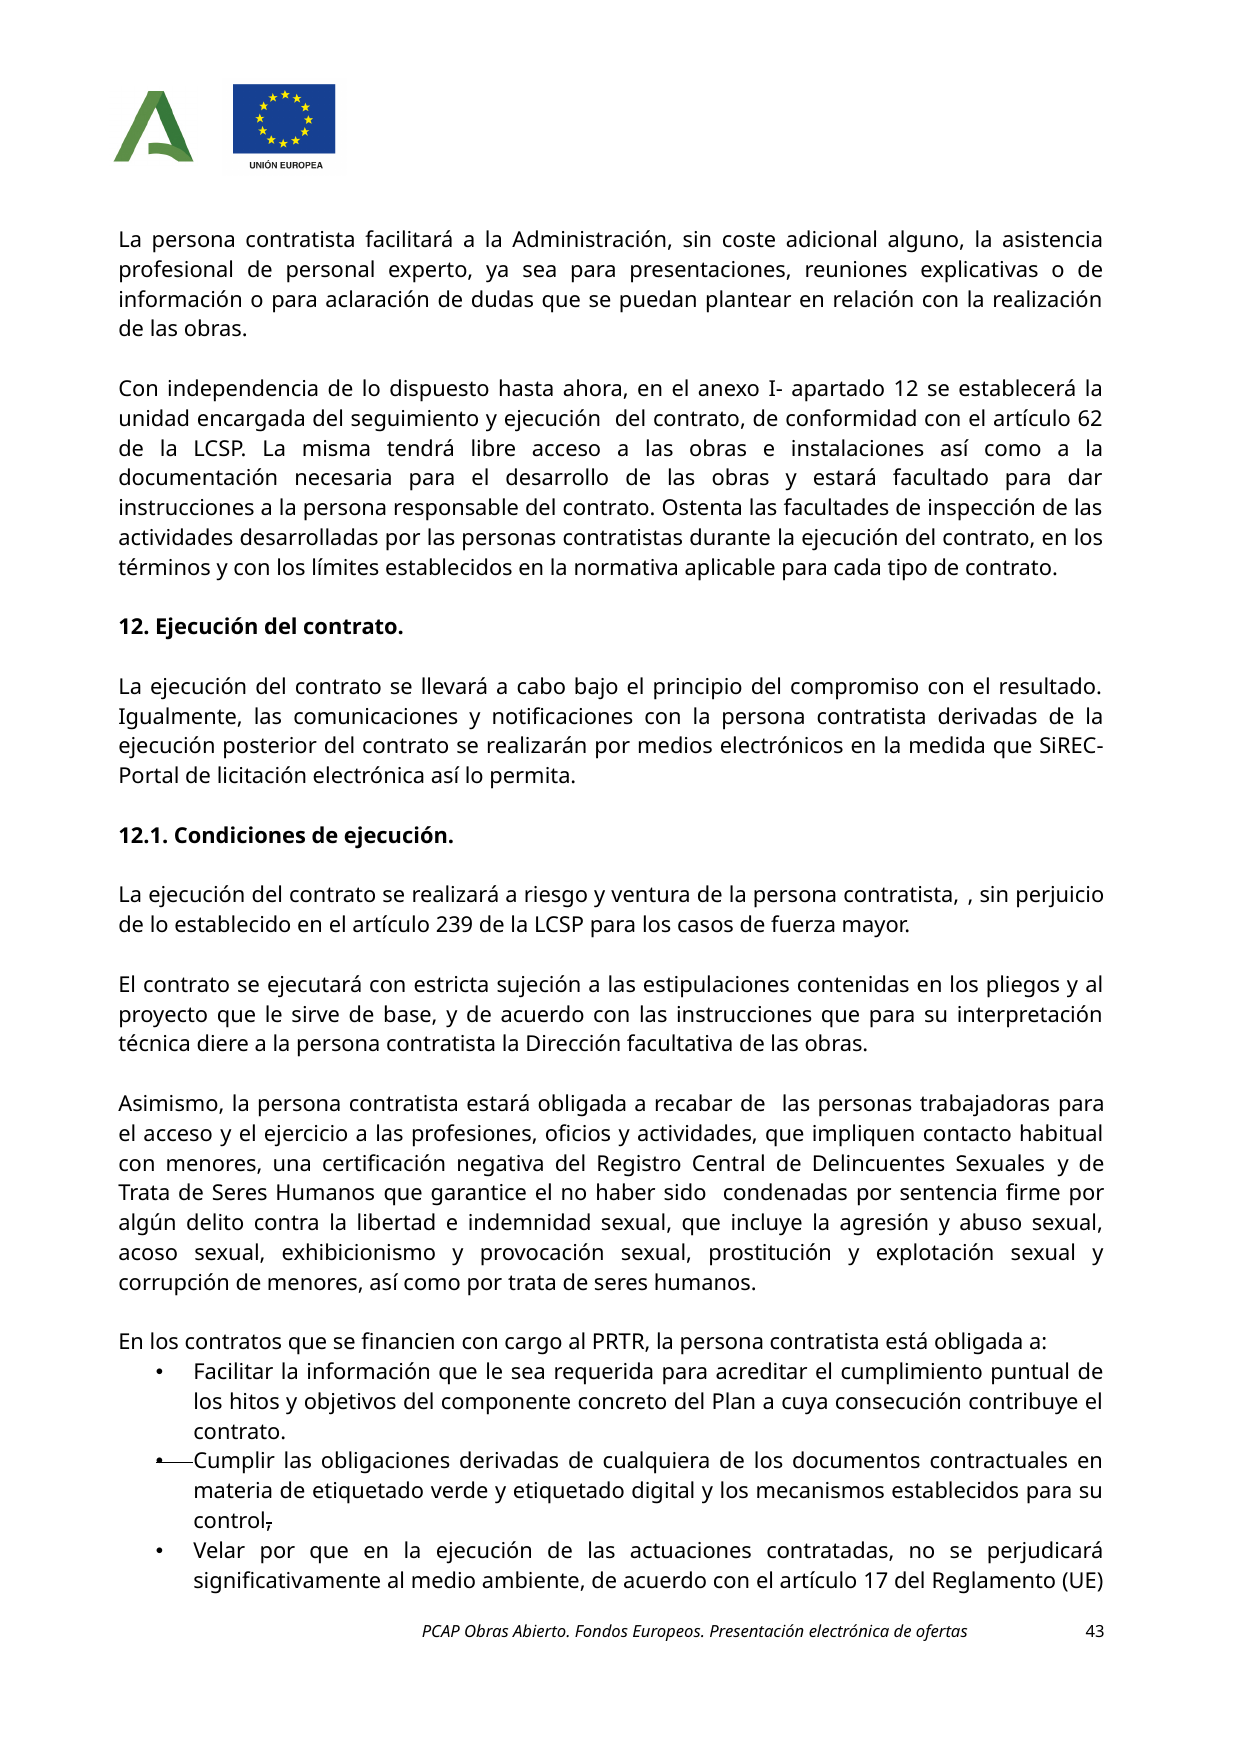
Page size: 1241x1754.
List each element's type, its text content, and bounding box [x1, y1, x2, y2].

text La ejecución del contrato se llevará a cabo bajo el principio del compromiso con el resultado. Igualmente, las comunicaciones y notificaciones con la persona contratista derivadas de la ejecución posterior del contrato se realizarán por medios electrónicos en la medida que SiREC-Portal de licitación electrónica así lo permita. [118, 671, 1104, 790]
text El contrato se ejecutará con estricta sujeción a las estipulaciones contenidas en los pliegos y al proyecto que le sirve de base, y de acuerdo con las instrucciones que para su interpretación técnica diere a la persona contratista la Dirección facultativa de las obras. [118, 969, 1104, 1058]
text 12.1. Condiciones de ejecución. [118, 820, 1104, 850]
picture [109, 86, 198, 166]
list Facilitar la información que le sea requerida para acreditar el cumplimiento puntual de los hitos y objetivos del componente concreto del Plan a cuya consecución contribuye el contrato. [156, 1356, 1104, 1446]
text 12. Ejecución del contrato. [118, 611, 1104, 641]
text La ejecución del contrato se realizará a riesgo y ventura de la persona contratista, , sin perjuicio de lo establecido en el artículo 239 de la LCSP para los casos de fuerza mayor. [118, 879, 1104, 939]
text Con independencia de lo dispuesto hasta ahora, en el anexo I- apartado 12 se establecerá la unidad encargada del seguimiento y ejecución del contrato, de conformidad con el artículo 62 de la LCSP. La misma tendrá libre acceso a las obras e instalaciones así como a la documentación necesaria para el desarrollo de las obras y estará facultado para dar instrucciones a la persona responsable del contrato. Ostenta las facultades de inspección de las actividades desarrolladas por las personas contratistas durante la ejecución del contrato, en los términos y con los límites establecidos en la normativa aplicable para cada tipo de contrato. [118, 373, 1104, 582]
picture [221, 78, 347, 176]
text Asimismo, la persona contratista estará obligada a recabar de las personas trabajadoras para el acceso y el ejercicio a las profesiones, oficios y actividades, que impliquen contacto habitual con menores, una certificación negativa del Registro Central de Delincuentes Sexuales y de Trata de Seres Humanos que garantice el no haber sido condenadas por sentencia firme por algún delito contra la libertad e indemnidad sexual, que incluye la agresión y abuso sexual, acoso sexual, exhibicionismo y provocación sexual, prostitución y explotación sexual y corrupción de menores, así como por trata de seres humanos. [118, 1088, 1104, 1297]
text La persona contratista facilitará a la Administración, sin coste adicional alguno, la asistencia profesional de personal experto, ya sea para presentaciones, reuniones explicativas o de información o para aclaración de dudas que se puedan plantear en relación con la realización de las obras. [118, 224, 1104, 343]
text En los contratos que se financien con cargo al PRTR, la persona contratista está obligada a: [118, 1326, 1104, 1356]
list Velar por que en la ejecución de las actuaciones contratadas, no se perjudicará significativamente al medio ambiente, de acuerdo con el artículo 17 del Reglamento (UE) [156, 1535, 1104, 1594]
list Cumplir las obligaciones derivadas de cualquiera de los documentos contractuales en materia de etiquetado verde y etiquetado digital y los mecanismos establecidos para su control, [156, 1446, 1104, 1535]
